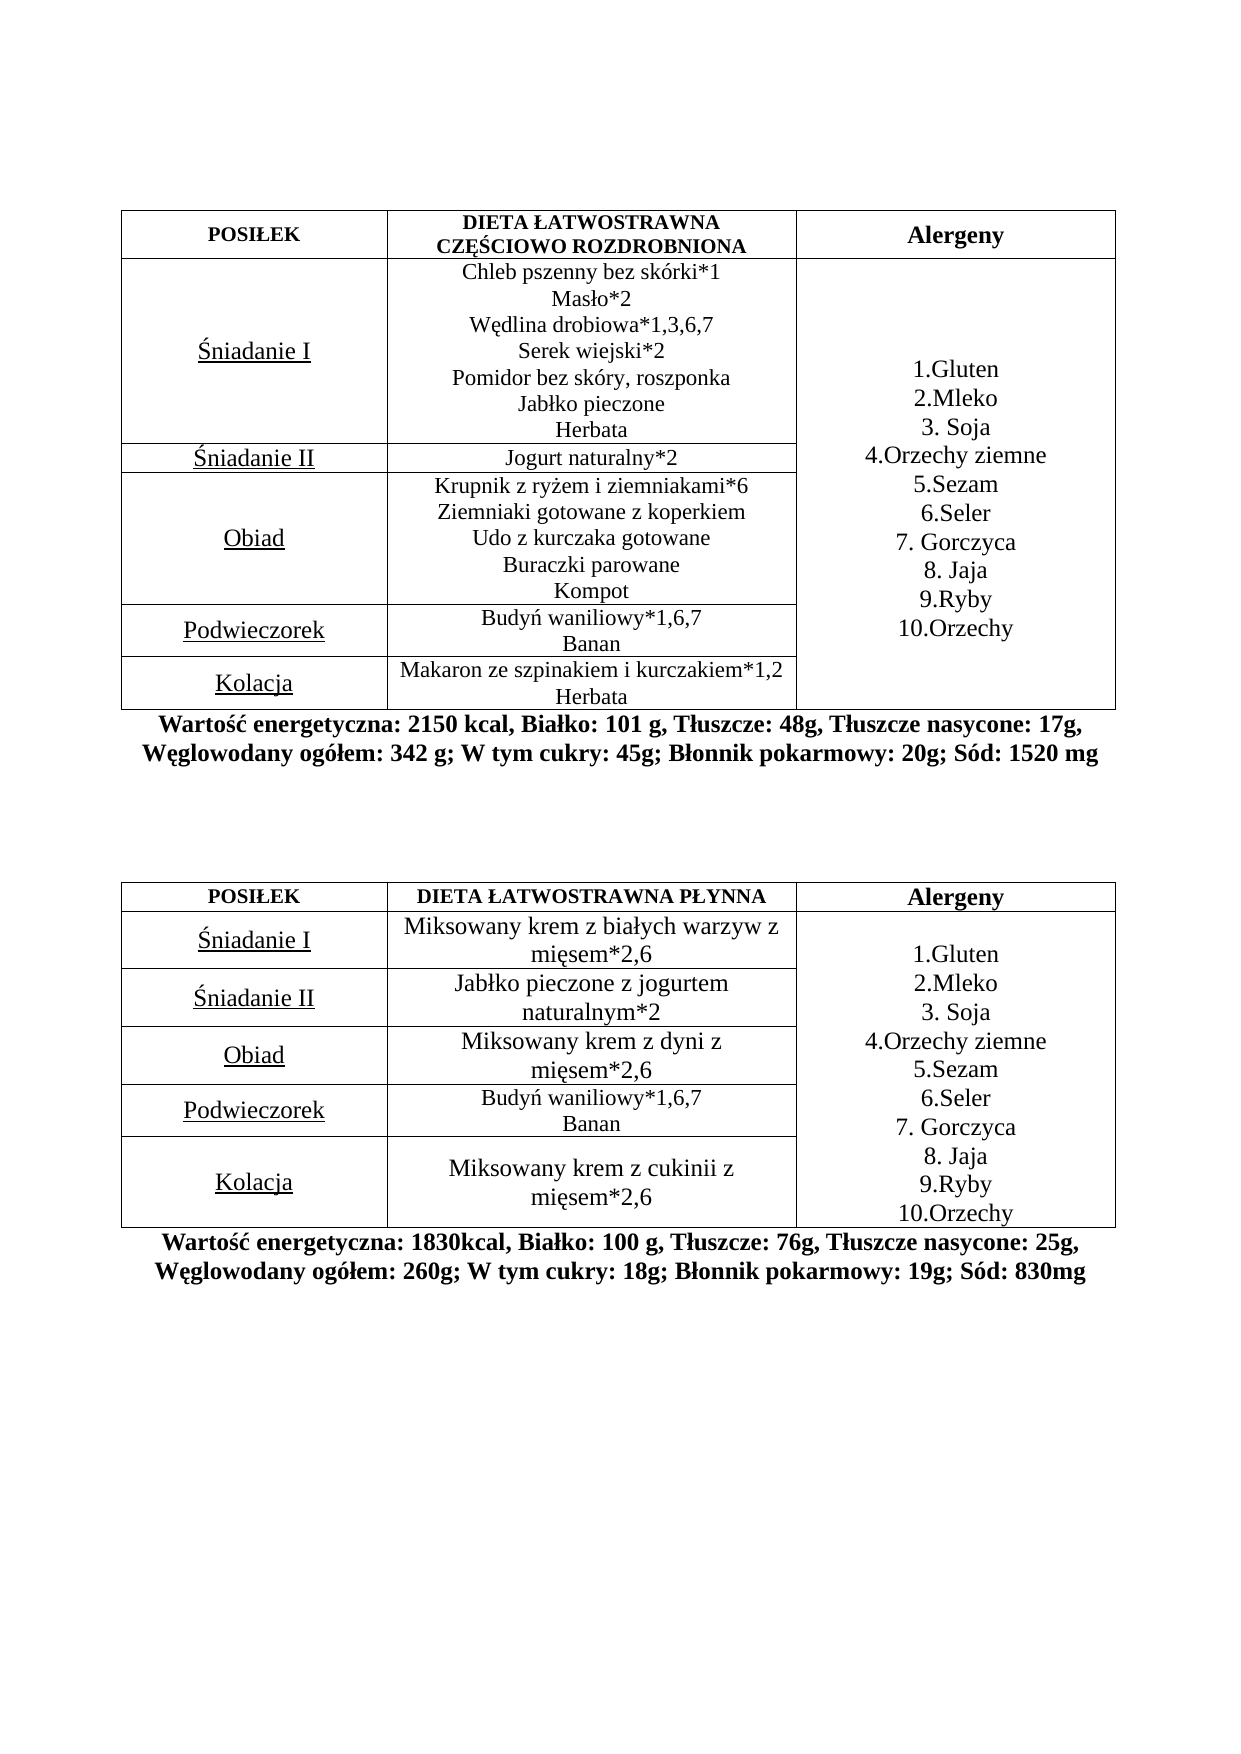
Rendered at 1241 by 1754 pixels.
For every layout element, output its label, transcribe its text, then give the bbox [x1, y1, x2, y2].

table_cell Budyń waniliowy*1,6,7 Banan [388, 1085, 796, 1136]
table_cell Makaron ze szpinakiem i kurczakiem*1,2 Herbata [388, 657, 796, 709]
table_header Alergeny [797, 883, 1115, 911]
table_header Alergeny [797, 211, 1115, 258]
table_cell Podwieczorek [122, 605, 387, 656]
table_cell 1.Gluten 2.Mleko 3. Soja 4.Orzechy ziemne 5.Sezam 6.Seler 7. Gorczyca 8. Jaja 9.Ryby 10.Orzechy [797, 259, 1115, 709]
table_cell Budyń waniliowy*1,6,7 Banan [388, 605, 796, 656]
table_cell Obiad [122, 1027, 387, 1083]
table_header POSIŁEK [122, 211, 387, 258]
table_cell Jogurt naturalny*2 [388, 444, 796, 472]
table_cell Miksowany krem z dyni z mięsem*2,6 [388, 1027, 796, 1083]
table_cell Podwieczorek [122, 1085, 387, 1136]
table_cell Śniadanie II [122, 444, 387, 472]
table_cell Miksowany krem z białych warzyw z mięsem*2,6 [388, 912, 796, 968]
table_header POSIŁEK [122, 883, 387, 911]
table_cell Kolacja [122, 1137, 387, 1227]
text Wartość energetyczna: 1830kcal, Białko: 100 g, Tłuszcze: 76g, Tłuszcze nasycone: 25g, Węglowodany ogółem: 260g; W tym cukry: 18g; Błonnik pokarmowy: 19g; Sód: 830mg [118, 1227, 1122, 1284]
table_cell Obiad [122, 473, 387, 603]
table_cell Kolacja [122, 657, 387, 709]
table_cell Jabłko pieczone z jogurtem naturalnym*2 [388, 969, 796, 1026]
text Wartość energetyczna: 2150 kcal, Białko: 101 g, Tłuszcze: 48g, Tłuszcze nasycone: 17g, Węglowodany ogółem: 342 g; W tym cukry: 45g; Błonnik pokarmowy: 20g; Sód: 1520 mg [118, 709, 1122, 767]
table_cell Krupnik z ryżem i ziemniakami*6 Ziemniaki gotowane z koperkiem Udo z kurczaka gotowane Buraczki parowane Kompot [388, 473, 796, 603]
table_header DIETA ŁATWOSTRAWNA PŁYNNA [388, 883, 796, 911]
table_cell Chleb pszenny bez skórki*1 Masło*2 Wędlina drobiowa*1,3,6,7 Serek wiejski*2 Pomidor bez skóry, roszponka Jabłko pieczone Herbata [388, 259, 796, 443]
table_cell Śniadanie I [122, 259, 387, 443]
table_cell Śniadanie II [122, 969, 387, 1026]
table_header DIETA ŁATWOSTRAWNA CZĘŚCIOWO ROZDROBNIONA [388, 211, 796, 258]
table_cell Śniadanie I [122, 912, 387, 968]
table_cell Miksowany krem z cukinii z mięsem*2,6 [388, 1137, 796, 1227]
table_cell 1.Gluten 2.Mleko 3. Soja 4.Orzechy ziemne 5.Sezam 6.Seler 7. Gorczyca 8. Jaja 9.Ryby 10.Orzechy [797, 912, 1115, 1227]
